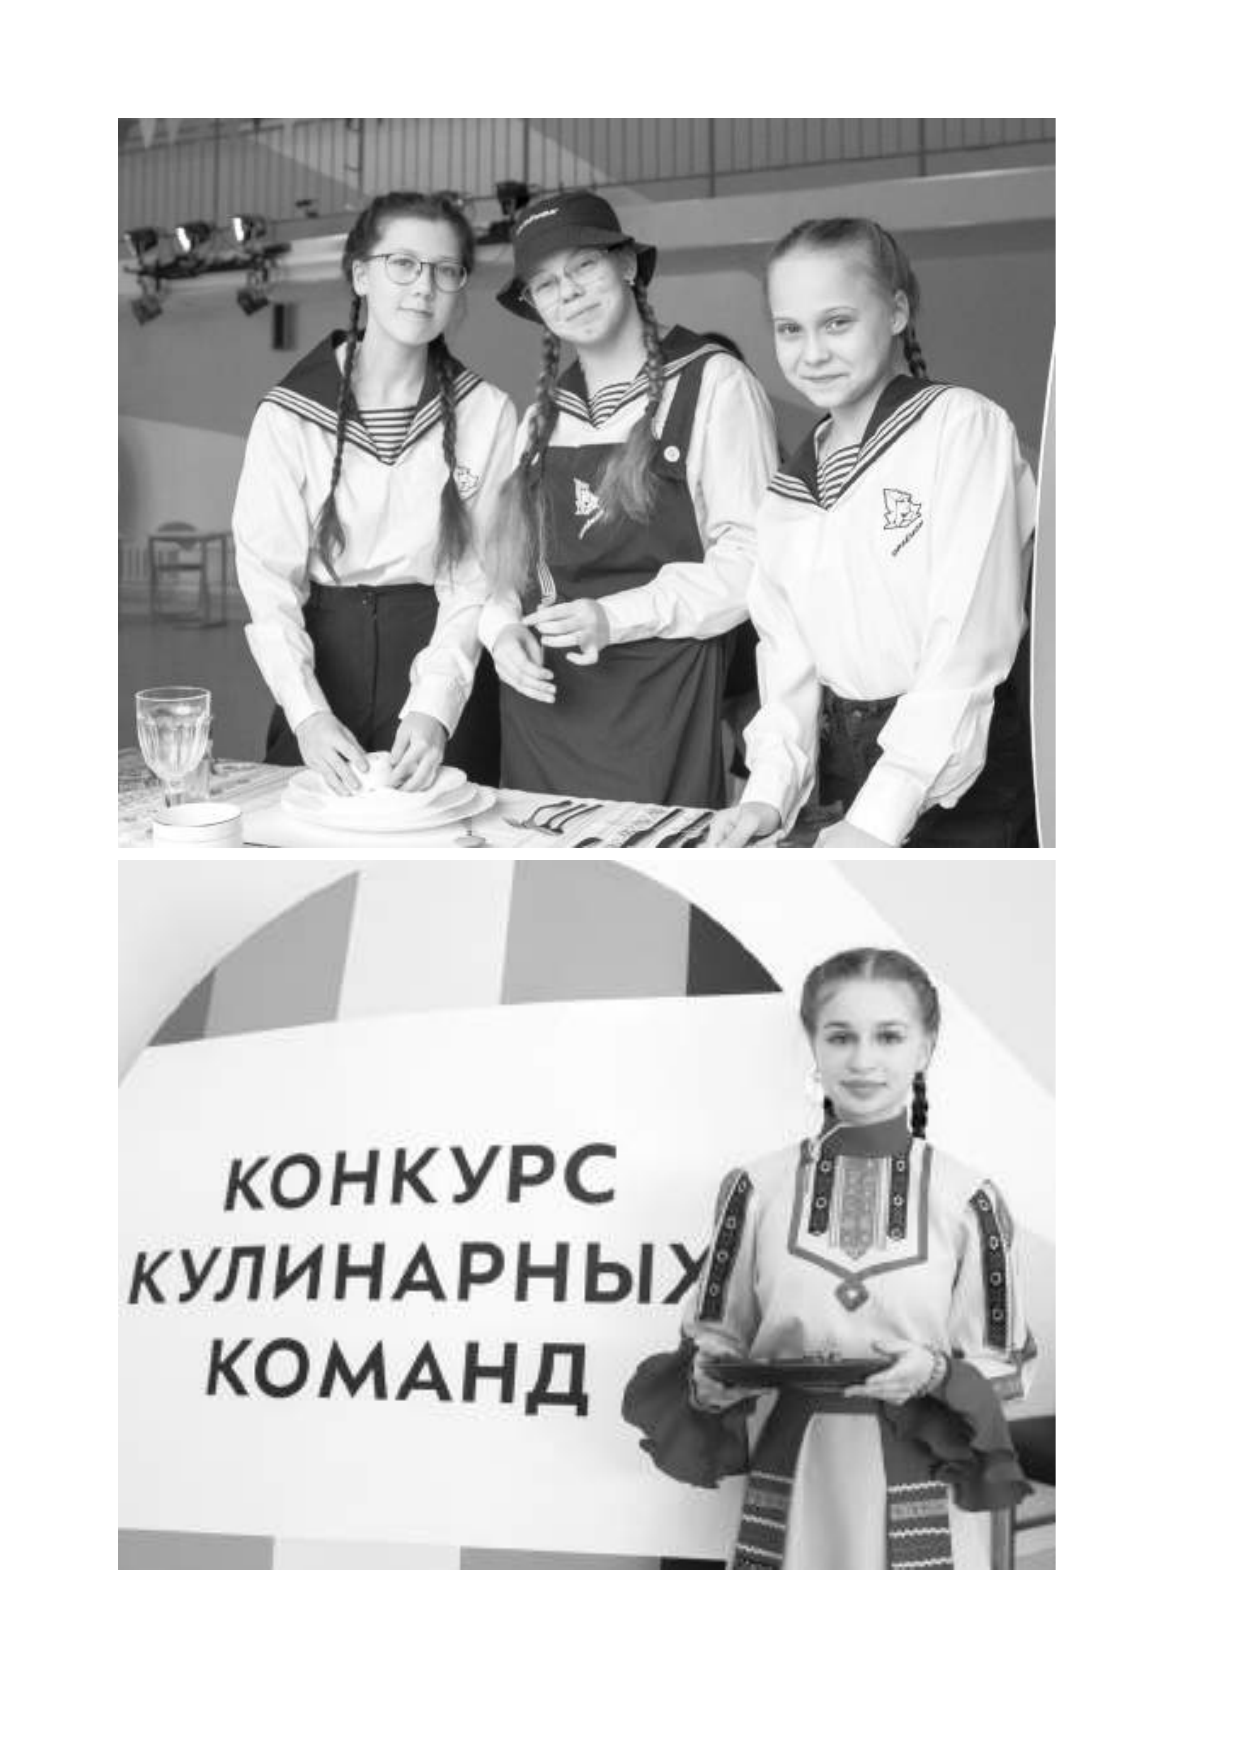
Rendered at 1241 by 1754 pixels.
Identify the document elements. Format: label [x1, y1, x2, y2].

picture [118, 860, 1056, 1570]
picture [118, 118, 1056, 848]
